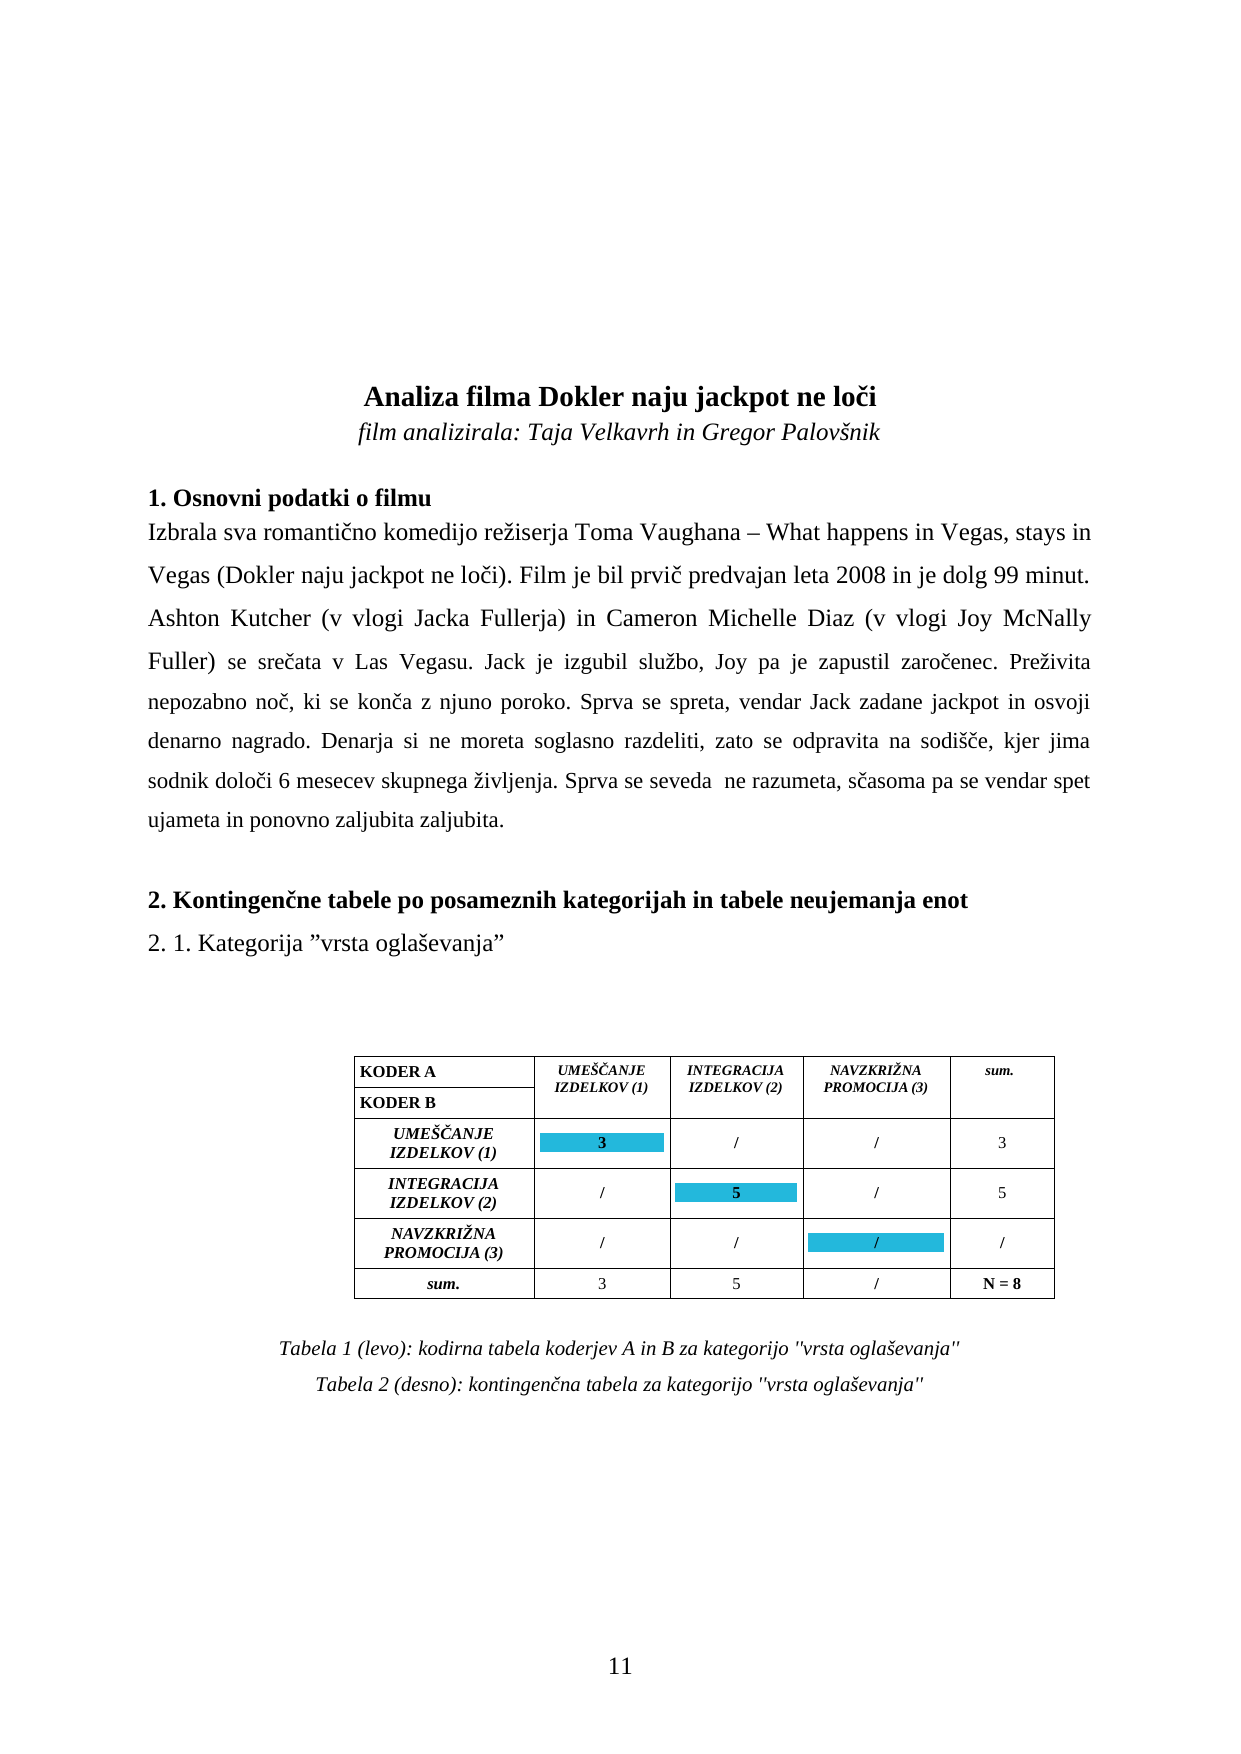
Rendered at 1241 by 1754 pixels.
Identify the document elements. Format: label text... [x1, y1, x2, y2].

table_cell / [804, 1219, 950, 1267]
table_cell INTEGRACIJA IZDELKOV (2) [355, 1169, 534, 1217]
table_header NAVZKRIŽNA PROMOCIJA (3) [804, 1057, 950, 1117]
table_header UMEŠČANJE IZDELKOV (1) [535, 1057, 670, 1117]
text Tabela 2 (desno): kontingenčna tabela za kategorijo ''vrsta oglaševanja'' [148, 1372, 1092, 1396]
table_cell / [951, 1219, 1054, 1267]
table_cell / [671, 1119, 803, 1167]
table_header sum. [951, 1057, 1054, 1117]
text 1. Osnovni podatki o filmu [148, 483, 1092, 512]
table_cell 3 [535, 1119, 670, 1167]
table_cell UMEŠČANJE IZDELKOV (1) [355, 1119, 534, 1167]
text 2. Kontingenčne tabele po posameznih kategorijah in tabele neujemanja enot [148, 885, 1092, 914]
text Izbrala sva romantično komedijo režiserja Toma Vaughana – What happens in Vegas, stays in Vegas (Dokler naju jackpot ne loči). Film je bil prvič predvajan leta 2008 in je dolg 99 minut. Ashton Kutcher (v vlogi Jacka Fullerja) in Cameron Michelle Diaz (v vlogi Joy McNally Fuller) se srečata v Las Vegasu. Jack je izgubil službo, Joy pa je zapustil zaročenec. Preživita nepozabno noč, ki se konča z njuno poroko. Sprva se spreta, vendar Jack zadane jackpot in osvoji denarno nagrado. Denarja si ne moreta soglasno razdeliti, zato se odpravita na sodišče, kjer jima sodnik določi 6 mesecev skupnega življenja. Sprva se seveda ne razumeta, sčasoma pa se vendar spet ujameta in ponovno zaljubita zaljubita. [148, 517, 1092, 833]
table_cell / [804, 1169, 950, 1217]
table_cell / [804, 1269, 950, 1298]
table_cell / [671, 1219, 803, 1267]
table_cell / [804, 1119, 950, 1167]
table_cell sum. [355, 1269, 534, 1298]
text 2. 1. Kategorija ”vrsta oglaševanja” [148, 928, 1092, 957]
table_cell / [535, 1219, 670, 1267]
text film analizirala: Taja Velkavrh in Gregor Palovšnik [148, 417, 1092, 446]
table_cell 5 [671, 1269, 803, 1298]
table_cell 5 [951, 1169, 1054, 1217]
table_cell 3 [535, 1269, 670, 1298]
table_cell KODER B [355, 1088, 534, 1117]
table_header KODER A [355, 1057, 534, 1087]
text Tabela 1 (levo): kodirna tabela koderjev A in B za kategorijo ''vrsta oglaševanja'' [148, 1336, 1092, 1360]
table_cell 3 [951, 1119, 1054, 1167]
table_header INTEGRACIJA IZDELKOV (2) [671, 1057, 803, 1117]
text Analiza filma Dokler naju jackpot ne loči [148, 379, 1092, 412]
table_cell / [535, 1169, 670, 1217]
table_cell N = 8 [951, 1269, 1054, 1298]
table_cell 5 [671, 1169, 803, 1217]
table_cell NAVZKRIŽNA PROMOCIJA (3) [355, 1219, 534, 1267]
